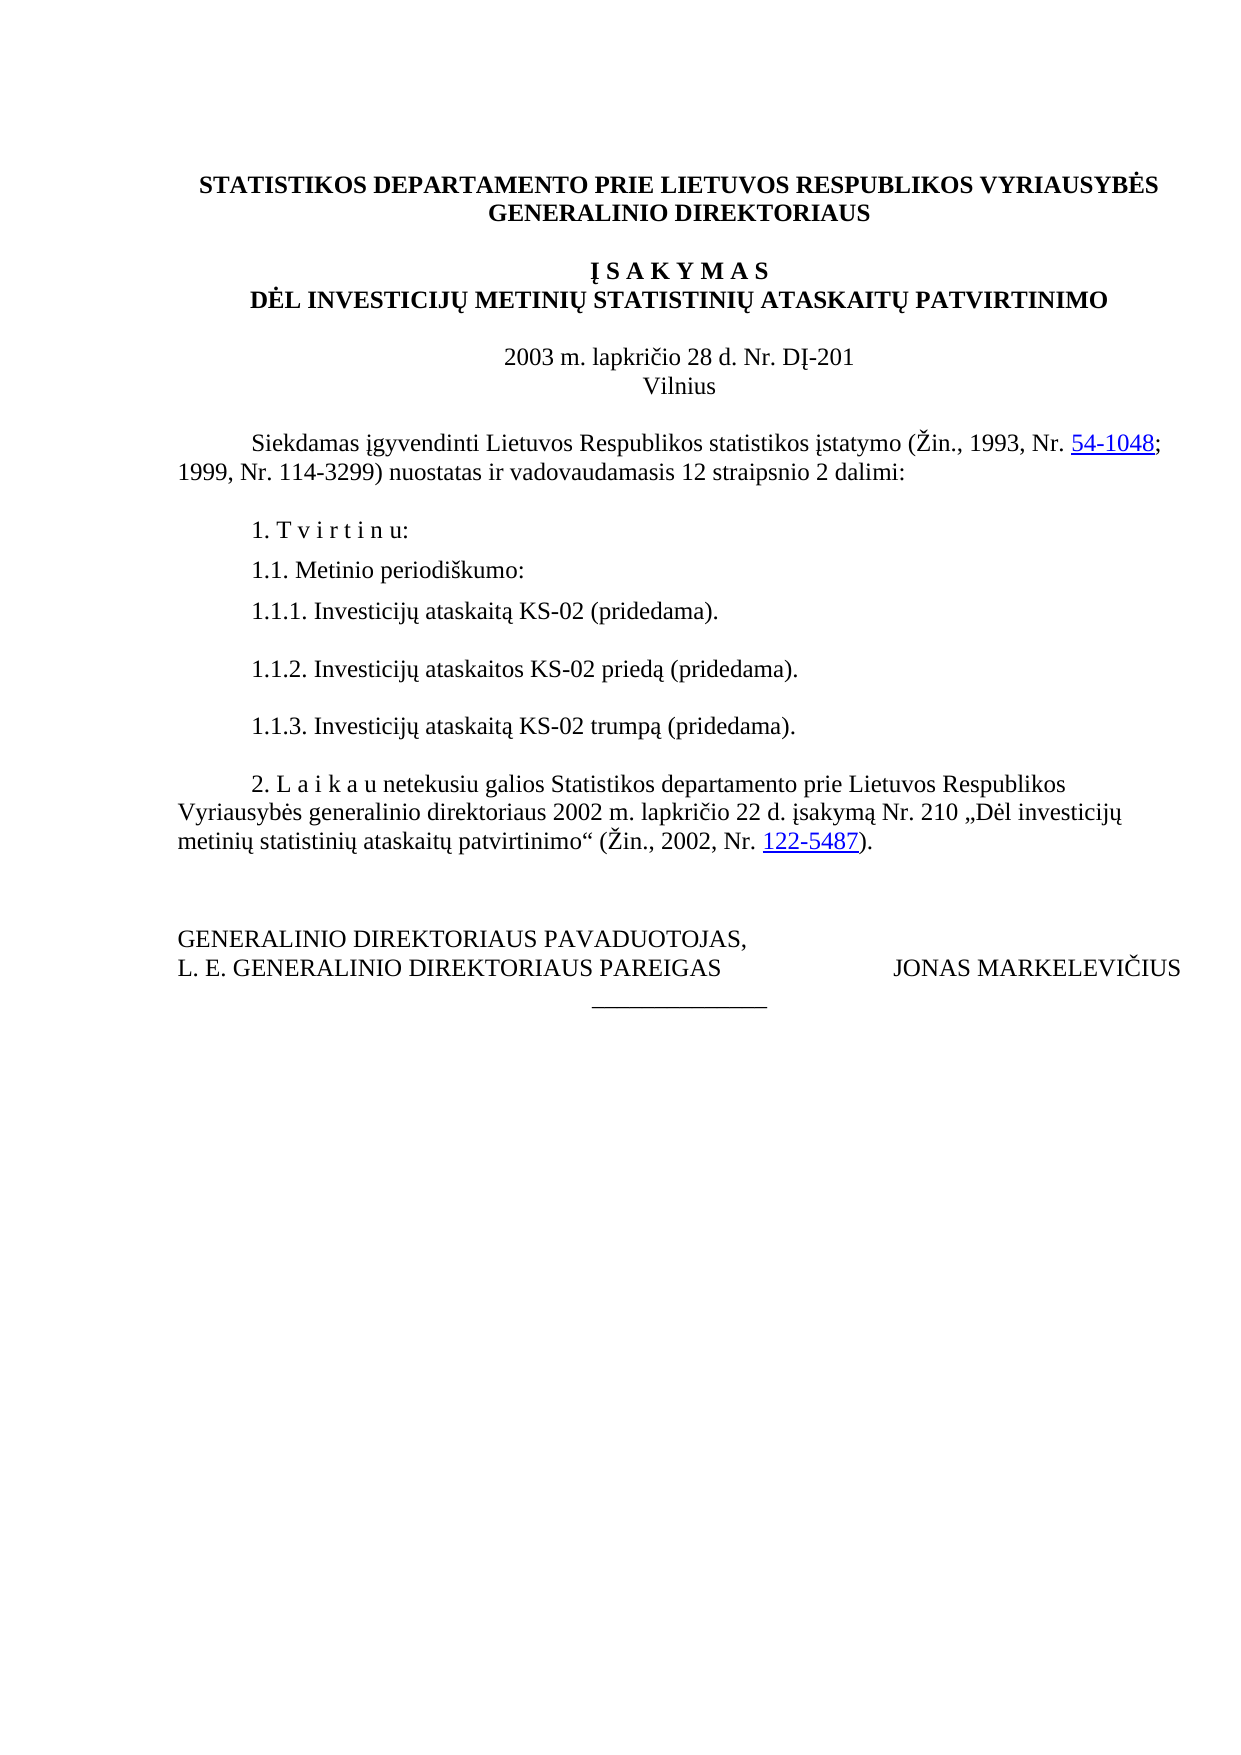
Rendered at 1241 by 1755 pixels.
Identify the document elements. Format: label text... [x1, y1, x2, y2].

text 2. Laikau netekusiu galios Statistikos departamento prie Lietuvos Respublikos Vyriausybės generalinio direktoriaus 2002 m. lapkričio 22 d. įsakymą Nr. 210 „Dėl investicijų metinių statistinių ataskaitų patvirtinimo“ (Žin., 2002, Nr. 122-5487). [177, 769, 1181, 855]
text STATISTIKOS DEPARTAMENTO PRIE LIETUVOS RESPUBLIKOS VYRIAUSYBĖS GENERALINIO DIREKTORIAUS [177, 170, 1181, 227]
text 1.1.2. Investicijų ataskaitos KS-02 priedą (pridedama). [177, 654, 1181, 682]
text ______________ [177, 982, 1181, 1011]
text Siekdamas įgyvendinti Lietuvos Respublikos statistikos įstatymo (Žin., 1993, Nr. 54-1048; 1999, Nr. 114-3299) nuostatas ir vadovaudamasis 12 straipsnio 2 dalimi: [177, 428, 1181, 486]
text GENERALINIO DIREKTORIAUS PAVADUOTOJAS, [177, 924, 1181, 953]
text Į S A K Y M A S [177, 256, 1181, 285]
text DĖL INVESTICIJŲ METINIŲ STATISTINIŲ ATASKAITŲ PATVIRTINIMO [177, 285, 1181, 313]
text 1.1.3. Investicijų ataskaitą KS-02 trumpą (pridedama). [177, 711, 1181, 740]
text 2003 m. lapkričio 28 d. Nr. DĮ-201 [177, 342, 1181, 371]
text 1. Tvirtinu: [177, 515, 1181, 543]
text L. E. GENERALINIO DIREKTORIAUS PAREIGAS JONAS MARKELEVIČIUS [177, 953, 1181, 982]
text Vilnius [177, 371, 1181, 400]
text 1.1.1. Investicijų ataskaitą KS-02 (pridedama). [177, 596, 1181, 625]
text 1.1. Metinio periodiškumo: [177, 555, 1181, 584]
